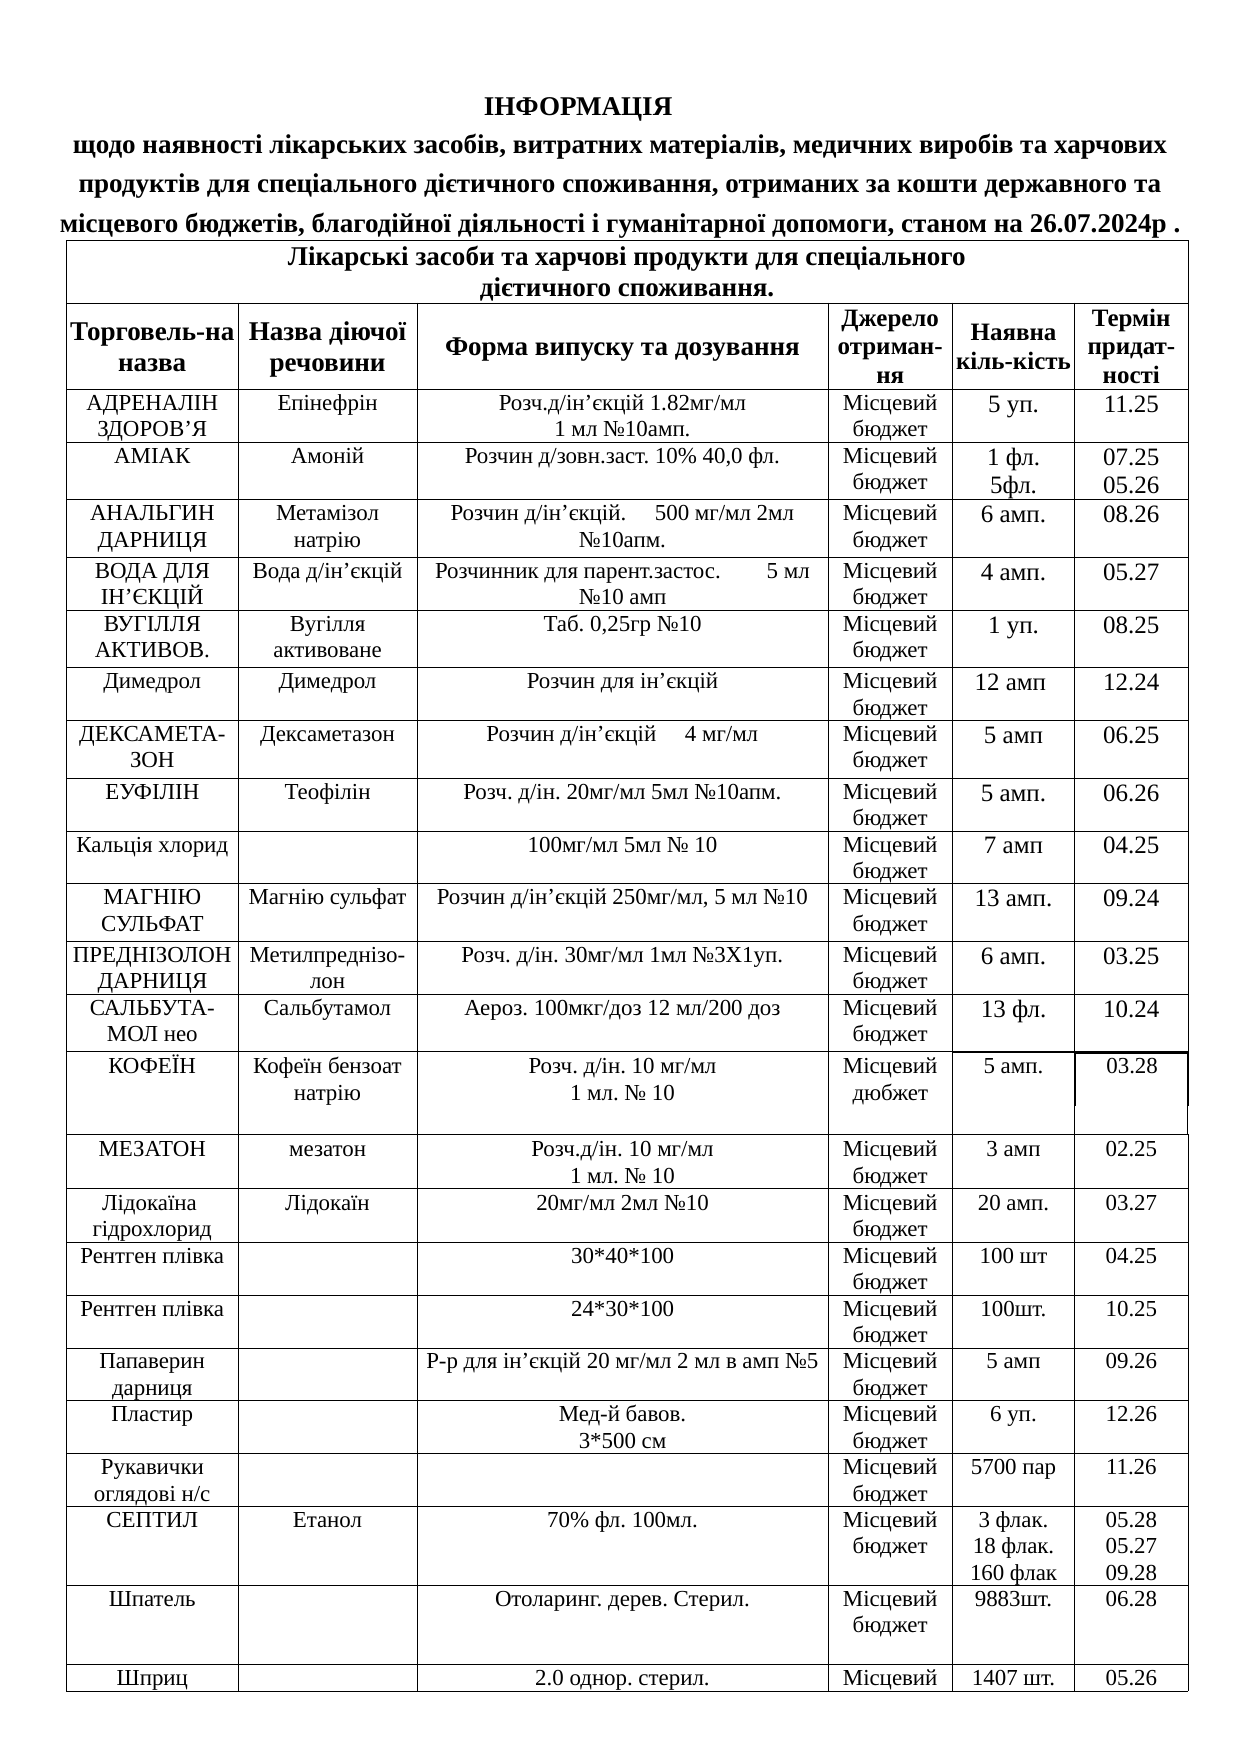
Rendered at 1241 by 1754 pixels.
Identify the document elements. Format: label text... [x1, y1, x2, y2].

table_cell 7 амп [953, 832, 1074, 883]
table_cell КОФЕЇН [67, 1052, 238, 1134]
table_cell Лідокаїна гідрохлорид [67, 1189, 238, 1242]
table_cell Розчин д/ін’єкцій 4 мг/мл [418, 721, 828, 778]
table_cell Димедрол [239, 668, 417, 720]
table_cell 12.26 [1075, 1401, 1188, 1453]
table_cell 9883шт. [953, 1586, 1074, 1664]
table_cell Отоларинг. дерев. Стерил. [418, 1586, 828, 1664]
table_cell Назва діючої речовини [239, 304, 417, 389]
table_cell Місцевий бюджет [829, 1586, 952, 1664]
table_cell 09.26 [1075, 1349, 1188, 1400]
table_cell Шпатель [67, 1586, 238, 1664]
table_cell [418, 1454, 828, 1506]
table_cell Розч.д/ін’єкцій 1.82мг/мл 1 мл №10амп. [418, 390, 828, 442]
table_cell Розч.д/ін. 10 мг/мл 1 мл. № 10 [418, 1135, 828, 1188]
table_cell Рентген плівка [67, 1296, 238, 1347]
table_cell 12.24 [1075, 668, 1188, 720]
table_cell 05.27 [1075, 558, 1188, 610]
table_cell 3 амп [953, 1135, 1074, 1188]
table_cell [239, 1296, 417, 1347]
table_cell СЕПТИЛ [67, 1507, 238, 1585]
table_cell Форма випуску та дозування [418, 304, 828, 389]
table_cell Місцевий бюджет [829, 390, 952, 442]
table_cell 5 амп [953, 1349, 1074, 1400]
table_cell ВОДА ДЛЯ ІН’ЄКЦІЙ [67, 558, 238, 610]
table_cell Місцевий бюджет [829, 1189, 952, 1242]
table_cell Розчин д/ін’єкцій 250мг/мл, 5 мл №10 [418, 884, 828, 941]
table_cell 4 амп. [953, 558, 1074, 610]
table_cell ДЕКСАМЕТА-ЗОН [67, 721, 238, 778]
table_cell 06.28 [1075, 1586, 1188, 1664]
table_cell [239, 1586, 417, 1664]
table_cell АМІАК [67, 443, 238, 499]
table_cell 5 амп [953, 721, 1074, 778]
table_cell 03.27 [1075, 1189, 1188, 1242]
table_cell Місцевий [829, 1665, 952, 1691]
table_cell Розчин д/ін’єкцій. 500 мг/мл 2мл №10апм. [418, 500, 828, 557]
table_cell Місцевий бюджет [829, 884, 952, 941]
table_cell Місцевий бюджет [829, 832, 952, 883]
table_cell 100шт. [953, 1296, 1074, 1347]
table_cell Торговель-на назва [67, 304, 238, 389]
table_cell 5700 пар [953, 1454, 1074, 1506]
table_cell 07.25 05.26 [1075, 443, 1188, 499]
table_cell 30*40*100 [418, 1243, 828, 1295]
table_cell 2.0 однор. стерил. [418, 1665, 828, 1691]
table_cell Теофілін [239, 779, 417, 831]
table_cell Р-р для ін’єкцій 20 мг/мл 2 мл в амп №5 [418, 1349, 828, 1400]
table_cell Місцевий бюджет [829, 1243, 952, 1295]
table_cell Місцевий бюджет [829, 1296, 952, 1347]
table_cell Розч. д/ін. 20мг/мл 5мл №10апм. [418, 779, 828, 831]
table_cell 1 фл. 5фл. [953, 443, 1074, 499]
table_cell [239, 1243, 417, 1295]
table_cell Місцевий бюджет [829, 942, 952, 994]
table_cell [239, 832, 417, 883]
table_cell 05.28 05.27 09.28 [1075, 1507, 1188, 1585]
table_cell 06.26 [1075, 779, 1188, 831]
table_cell 20 амп. [953, 1189, 1074, 1242]
table_cell 10.24 [1075, 995, 1188, 1051]
table_cell 3 флак. 18 флак. 160 флак [953, 1507, 1074, 1585]
table_cell Рукавички оглядові н/с [67, 1454, 238, 1506]
table_cell 24*30*100 [418, 1296, 828, 1347]
text щодо наявності лікарських засобів, витратних матеріалів, медичних виробів та харчових продуктів для спеціального дієтичного споживання, отриманих за кошти державного та місцевого бюджетів, благодійної діяльності і гуманітарної допомоги, станом на 26.07.2024р . [59, 121, 1181, 240]
table_cell ВУГІЛЛЯ АКТИВОВ. [67, 611, 238, 667]
table_cell Амоній [239, 443, 417, 499]
table_cell Місцевий бюджет [829, 500, 952, 557]
table_cell Аероз. 100мкг/доз 12 мл/200 доз [418, 995, 828, 1051]
table_cell Місцевий бюджет [829, 1349, 952, 1400]
table_cell Магнію сульфат [239, 884, 417, 941]
table_cell 6 амп. [953, 500, 1074, 557]
table_cell АДРЕНАЛІН ЗДОРОВ’Я [67, 390, 238, 442]
table_cell Папаверин дарниця [67, 1349, 238, 1400]
table_cell Розч. д/ін. 30мг/мл 1мл №3Х1уп. [418, 942, 828, 994]
table_cell Термін придат-ності [1075, 304, 1188, 389]
table_cell Місцевий бюджет [829, 1507, 952, 1585]
table_cell 100 шт [953, 1243, 1074, 1295]
table_header Лікарські засоби та харчові продукти для спеціального дієтичного споживання. [67, 241, 1188, 302]
table_cell САЛЬБУТА-МОЛ нео [67, 995, 238, 1051]
table_cell 11.25 [1075, 390, 1188, 442]
table_cell мезатон [239, 1135, 417, 1188]
table_cell Метамізол натрію [239, 500, 417, 557]
table_cell [239, 1665, 417, 1691]
table_cell Вода д/ін’єкцій [239, 558, 417, 610]
table_cell Місцевий бюджет [829, 558, 952, 610]
table_cell 04.25 [1075, 832, 1188, 883]
table_cell Розчинник для парент.застос. 5 мл №10 амп [418, 558, 828, 610]
table_cell Вугілля активоване [239, 611, 417, 667]
table_cell Місцевий бюджет [829, 721, 952, 778]
table_cell 70% фл. 100мл. [418, 1507, 828, 1585]
table_cell 5 амп. [953, 779, 1074, 831]
table_cell Місцевий бюджет [829, 443, 952, 499]
table_cell 05.26 [1075, 1665, 1188, 1691]
table_cell 6 уп. [953, 1401, 1074, 1453]
table_cell Місцевий бюджет [829, 1135, 952, 1188]
table_cell Місцевий бюджет [829, 995, 952, 1051]
table_cell Метилпреднізо-лон [239, 942, 417, 994]
table_cell Пластир [67, 1401, 238, 1453]
table_cell Місцевий дюбжет [829, 1052, 952, 1134]
table_cell Місцевий бюджет [829, 1454, 952, 1506]
table_cell Місцевий бюджет [829, 611, 952, 667]
table_cell 1407 шт. [953, 1665, 1074, 1691]
table_cell 10.25 [1075, 1296, 1188, 1347]
table_cell МЕЗАТОН [67, 1135, 238, 1188]
table_cell [1075, 1106, 1187, 1134]
table_cell Розчин для ін’єкцій [418, 668, 828, 720]
table_cell Рентген плівка [67, 1243, 238, 1295]
table_cell 11.26 [1075, 1454, 1188, 1506]
table_cell Місцевий бюджет [829, 1401, 952, 1453]
table_cell ЕУФІЛІН [67, 779, 238, 831]
table_cell ПРЕДНІЗОЛОН ДАРНИЦЯ [67, 942, 238, 994]
table_cell АНАЛЬГИН ДАРНИЦЯ [67, 500, 238, 557]
table_cell Джерело отриман-ня [829, 304, 952, 389]
table_cell 06.25 [1075, 721, 1188, 778]
table_cell [239, 1349, 417, 1400]
table_cell Таб. 0,25гр №10 [418, 611, 828, 667]
table_cell 13 фл. [953, 995, 1074, 1051]
table_cell 03.25 [1075, 942, 1188, 994]
table_cell Сальбутамол [239, 995, 417, 1051]
table_header 03.28 [1076, 1054, 1187, 1106]
table_cell Розчин д/зовн.заст. 10% 40,0 фл. [418, 443, 828, 499]
table_cell 5 амп. [953, 1053, 1074, 1134]
table_cell 12 амп [953, 668, 1074, 720]
table_cell 04.25 [1075, 1243, 1188, 1295]
table_cell 09.24 [1075, 884, 1188, 941]
table_cell Місцевий бюджет [829, 668, 952, 720]
table_cell Наявна кіль-кість [953, 304, 1074, 389]
text ІНФОРМАЦІЯ [59, 90, 1097, 121]
table_cell Дексаметазон [239, 721, 417, 778]
table_cell [239, 1401, 417, 1453]
table_cell 20мг/мл 2мл №10 [418, 1189, 828, 1242]
table_cell 6 амп. [953, 942, 1074, 994]
table_cell 1 уп. [953, 611, 1074, 667]
table_cell Кальція хлорид [67, 832, 238, 883]
table_cell 13 амп. [953, 884, 1074, 941]
table_cell Димедрол [67, 668, 238, 720]
table_cell 08.25 [1075, 611, 1188, 667]
table_cell Епінефрін [239, 390, 417, 442]
table_cell Лідокаїн [239, 1189, 417, 1242]
table_cell Кофеїн бензоат натрію [239, 1052, 417, 1134]
table_cell 08.26 [1075, 500, 1188, 557]
table_cell 100мг/мл 5мл № 10 [418, 832, 828, 883]
table_cell [239, 1454, 417, 1506]
table_cell 5 уп. [953, 390, 1074, 442]
table_cell Мед-й бавов. 3*500 см [418, 1401, 828, 1453]
table_cell Місцевий бюджет [829, 779, 952, 831]
table_cell Етанол [239, 1507, 417, 1585]
table_cell 02.25 [1075, 1135, 1188, 1188]
table_cell Шприц [67, 1665, 238, 1691]
table_cell Розч. д/ін. 10 мг/мл 1 мл. № 10 [418, 1052, 828, 1134]
table_cell МАГНІЮ СУЛЬФАТ [67, 884, 238, 941]
